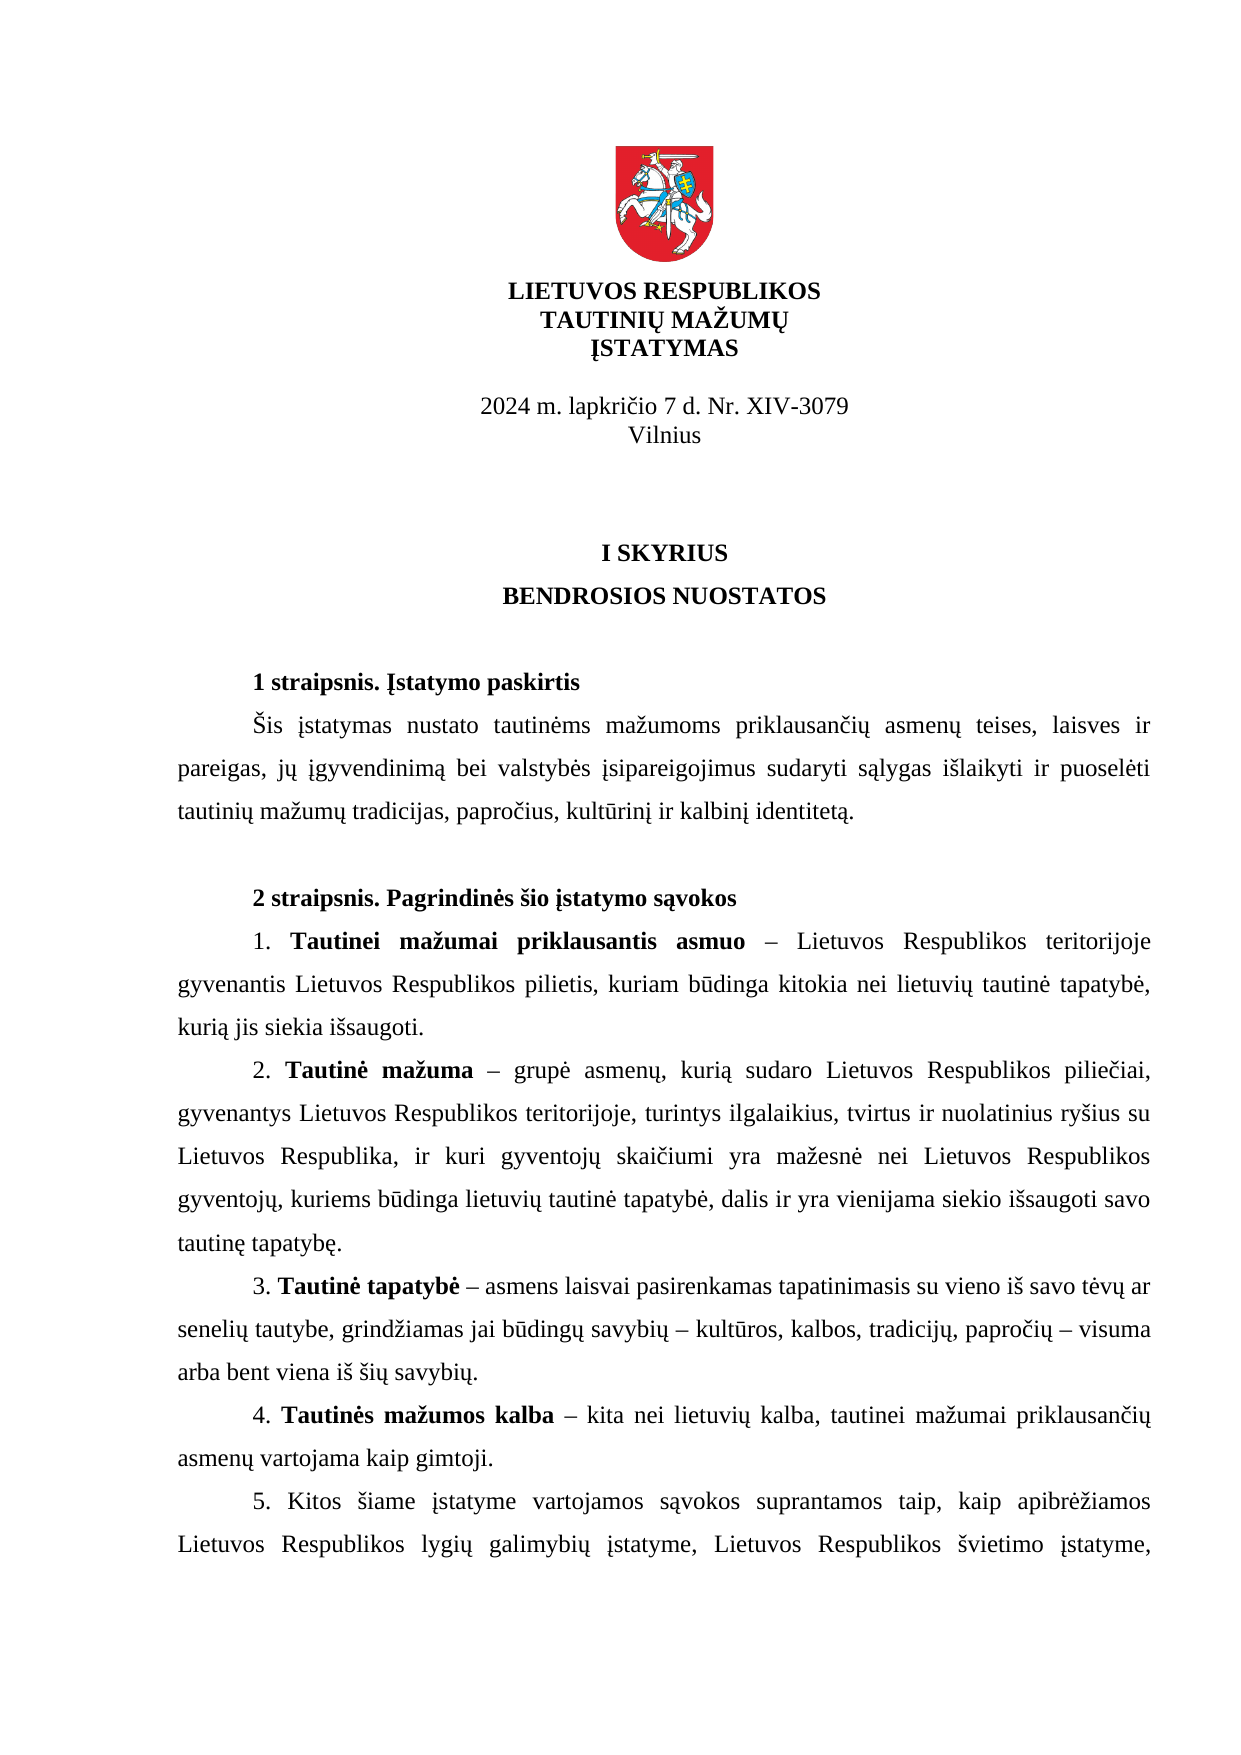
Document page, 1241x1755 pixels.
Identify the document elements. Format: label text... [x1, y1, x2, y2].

text I SKYRIUS [177, 538, 1152, 566]
text Vilnius [177, 420, 1152, 448]
text 1. Tautinei mažumai priklausantis asmuo – Lietuvos Respublikos teritorijoje gyvenantis Lietuvos Respublikos pilietis, kuriam būdinga kitokia nei lietuvių tautinė tapatybė, kurią jis siekia išsaugoti. [177, 926, 1152, 1041]
text ĮSTATYMAS [177, 333, 1152, 362]
text 5. Kitos šiame įstatyme vartojamos sąvokos suprantamos taip, kaip apibrėžiamos Lietuvos Respublikos lygių galimybių įstatyme, Lietuvos Respublikos švietimo įstatyme, [177, 1486, 1152, 1558]
text Šis įstatymas nustato tautinėms mažumoms priklausančių asmenų teises, laisves ir pareigas, jų įgyvendinimą bei valstybės įsipareigojimus sudaryti sąlygas išlaikyti ir puoselėti tautinių mažumų tradicijas, papročius, kultūrinį ir kalbinį identitetą. [177, 710, 1152, 825]
text TAUTINIŲ MAŽUMŲ [177, 305, 1152, 333]
text 2024 m. lapkričio 7 d. Nr. XIV-3079 [177, 391, 1152, 420]
text BENDROSIOS NUOSTATOS [177, 581, 1152, 609]
text LIETUVOS RESPUBLIKOS [177, 276, 1152, 305]
text 2 straipsnis. Pagrindinės šio įstatymo sąvokos [177, 883, 1152, 911]
text 4. Tautinės mažumos kalba – kita nei lietuvių kalba, tautinei mažumai priklausančių asmenų vartojama kaip gimtoji. [177, 1400, 1152, 1472]
text 2. Tautinė mažuma – grupė asmenų, kurią sudaro Lietuvos Respublikos piliečiai, gyvenantys Lietuvos Respublikos teritorijoje, turintys ilgalaikius, tvirtus ir nuolatinius ryšius su Lietuvos Respublika, ir kuri gyventojų skaičiumi yra mažesnė nei Lietuvos Respublikos gyventojų, kuriems būdinga lietuvių tautinė tapatybė, dalis ir yra vienijama siekio išsaugoti savo tautinę tapatybę. [177, 1055, 1152, 1256]
text 1 straipsnis. Įstatymo paskirtis [177, 667, 1152, 696]
text 3. Tautinė tapatybė – asmens laisvai pasirenkamas tapatinimasis su vieno iš savo tėvų ar senelių tautybe, grindžiamas jai būdingų savybių – kultūros, kalbos, tradicijų, papročių – visuma arba bent viena iš šių savybių. [177, 1271, 1152, 1386]
